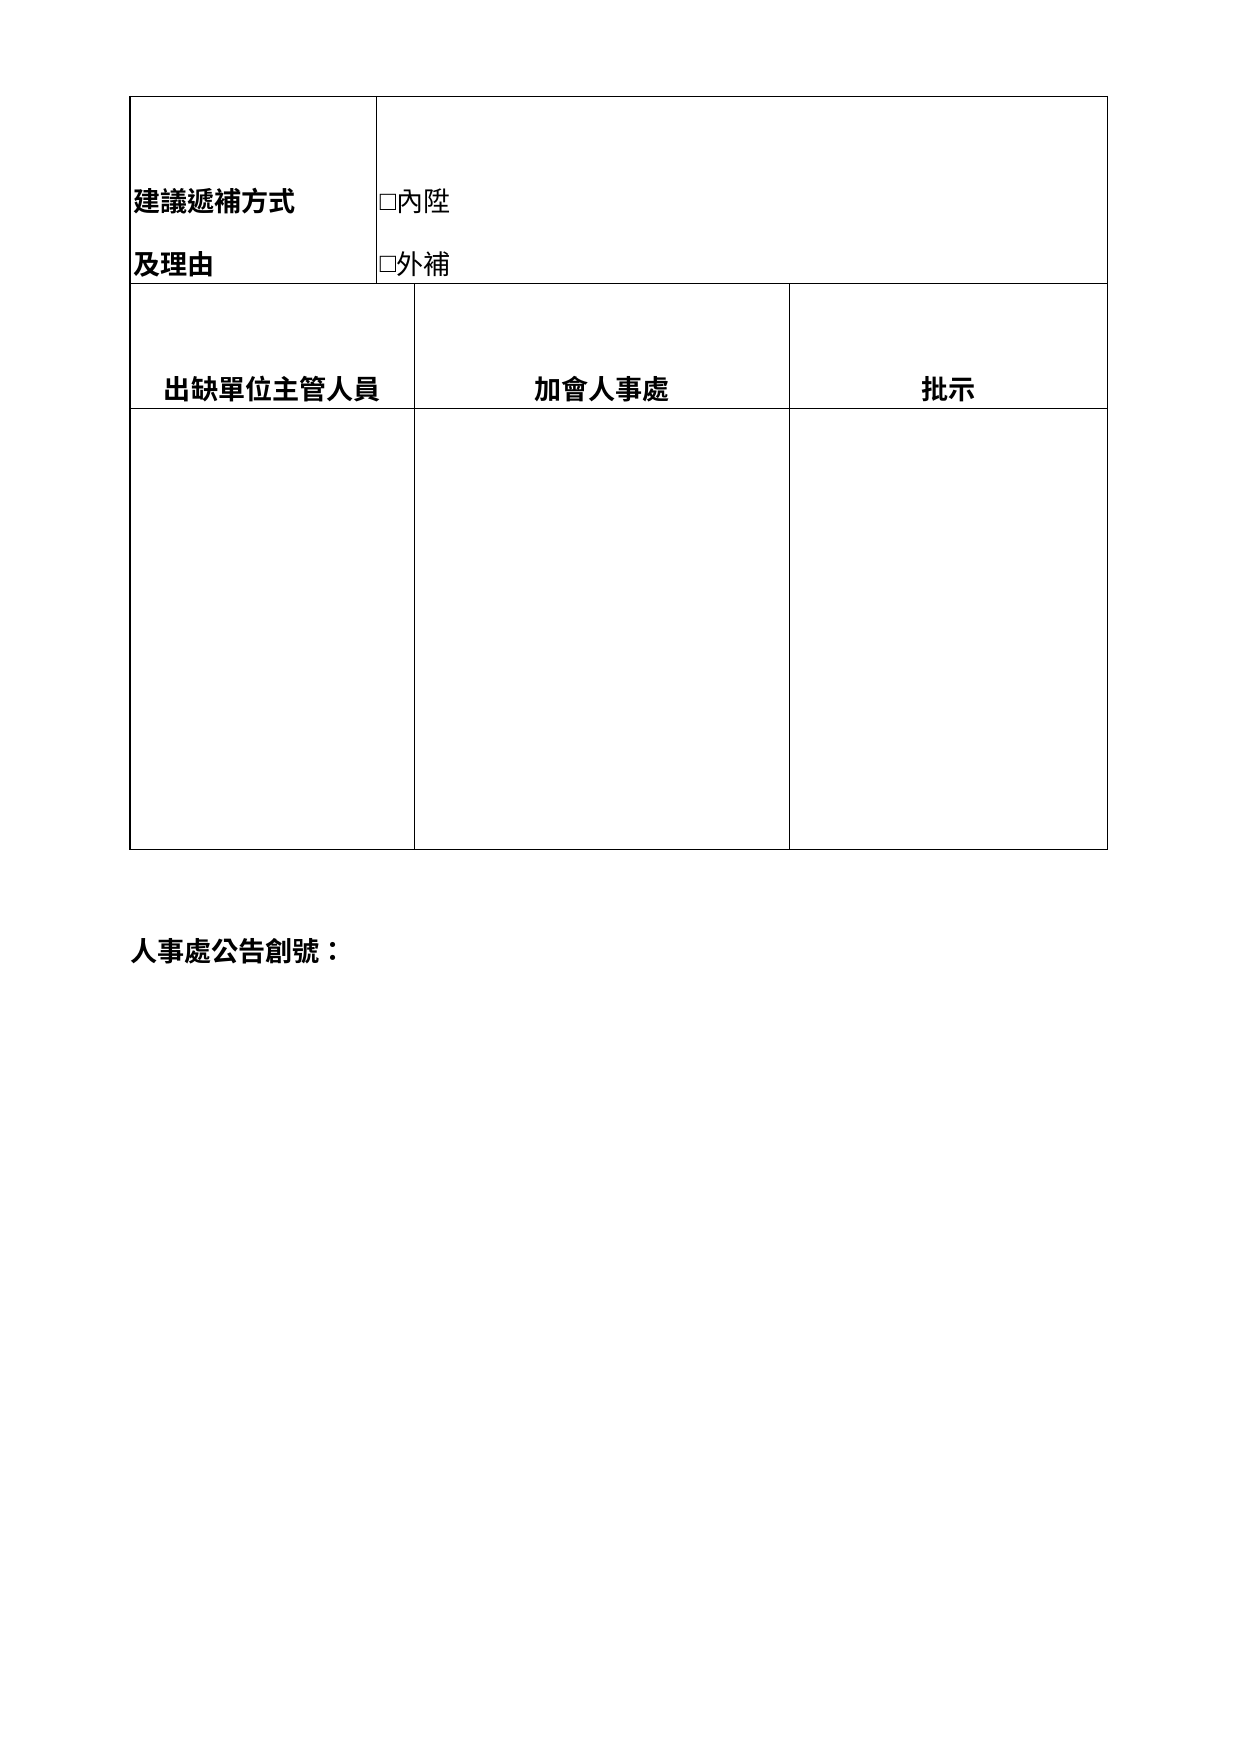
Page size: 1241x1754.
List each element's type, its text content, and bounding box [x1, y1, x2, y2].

text 人事處公告創號： [130, 908, 1110, 971]
table_cell 建議遞補方式 及理由 [131, 97, 376, 283]
table_cell [131, 409, 414, 849]
table_cell 出缺單位主管人員 [131, 284, 414, 408]
table_cell [415, 409, 789, 849]
table_cell □內陞 □外補 [377, 97, 1107, 283]
table_cell 批示 [790, 284, 1107, 408]
table_cell [790, 409, 1107, 849]
table_cell 加會人事處 [415, 284, 789, 408]
